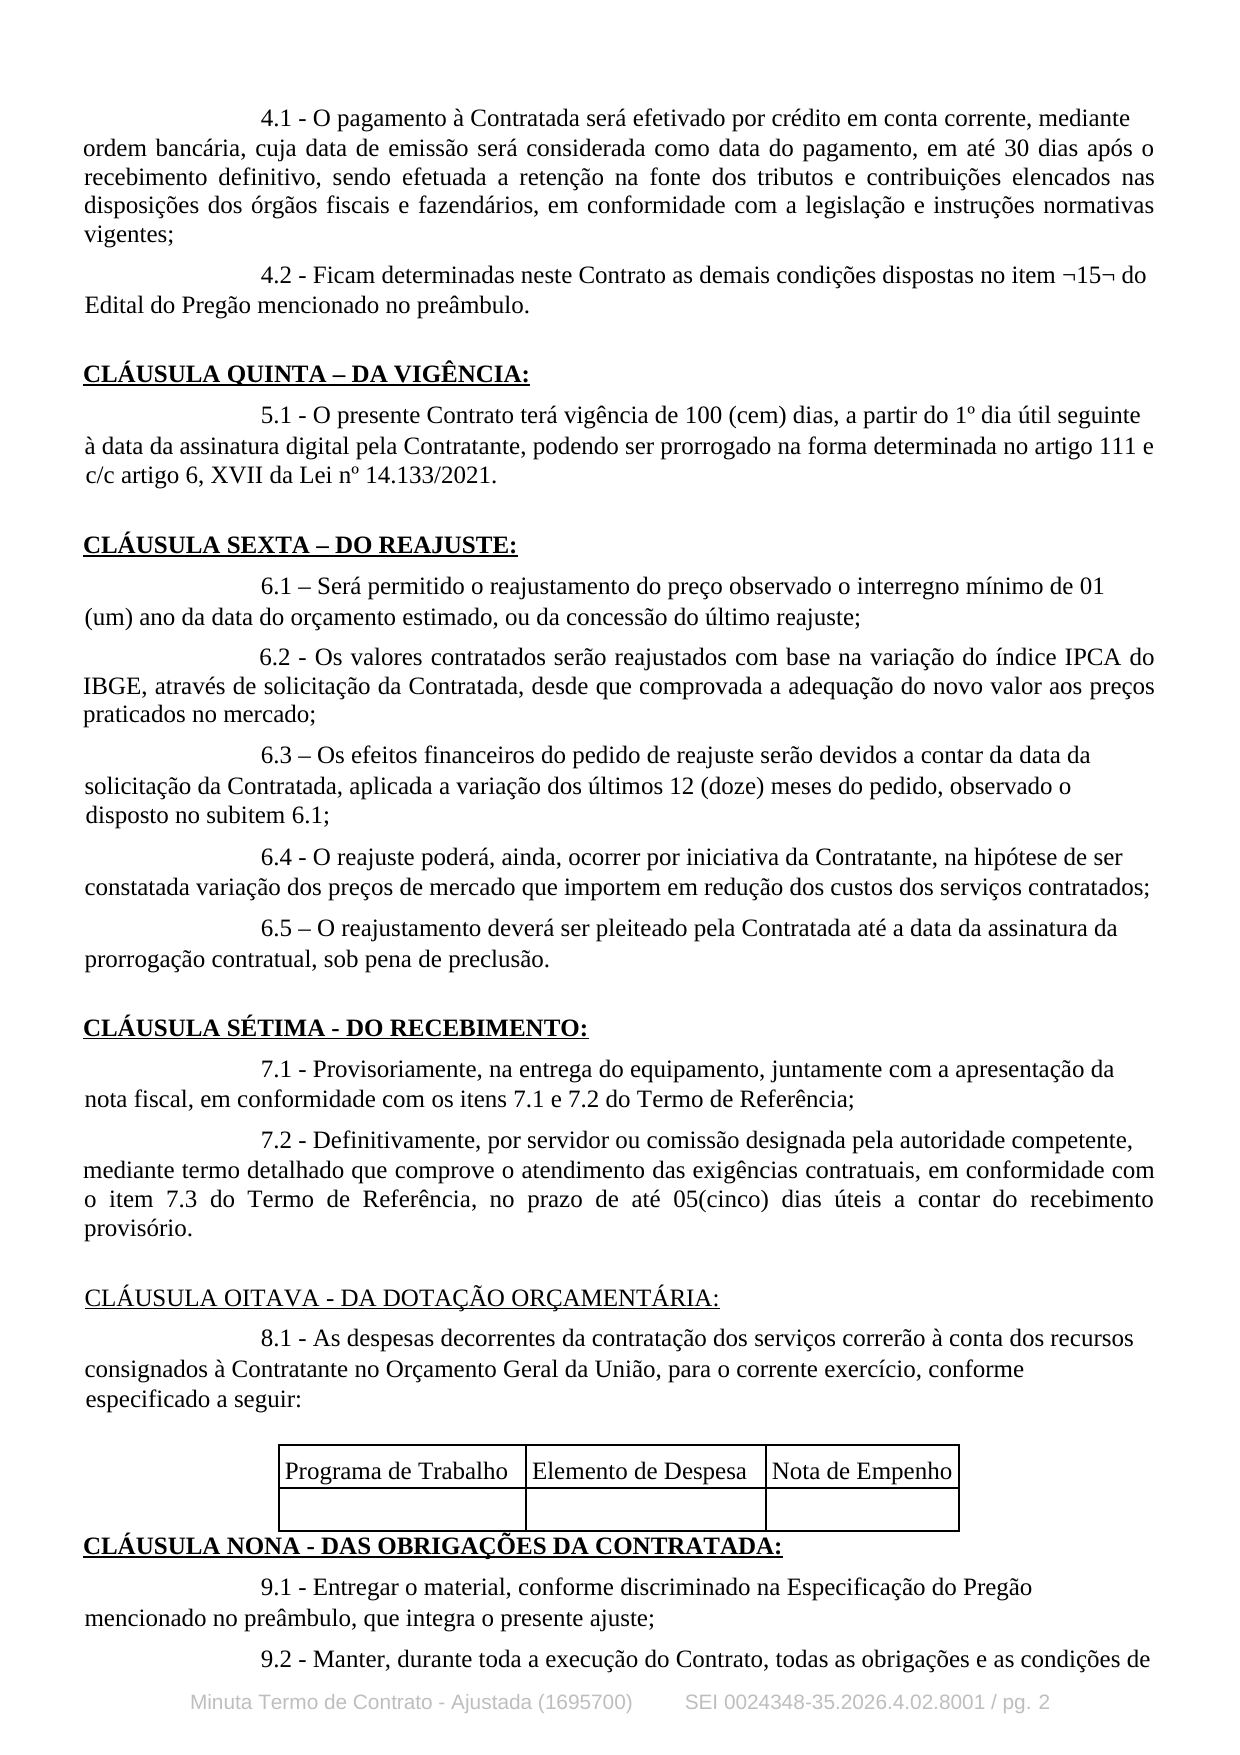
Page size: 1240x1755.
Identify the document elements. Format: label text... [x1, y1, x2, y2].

text CLÁUSULA QUINTA – DA VIGÊNCIA: [83, 359, 1155, 388]
text 6.1 – Será permitido o reajustamento do preço observado o interregno mínimo de 01 [261, 571, 1154, 600]
text solicitação da Contratada, aplicada a variação dos últimos 12 (doze) meses do pedido, observado o disposto no subitem 6.1; [84, 771, 1154, 829]
text 4.2 - Ficam determinadas neste Contrato as demais condições dispostas no item ¬15¬ do Edital do Pregão mencionado no preâmbulo. [84, 260, 1154, 318]
text CLÁUSULA SÉTIMA - DO RECEBIMENTO: [83, 1013, 1155, 1042]
text consignados à Contratante no Orçamento Geral da União, para o corrente exercício, conforme especificado a seguir: [84, 1354, 1154, 1412]
text 8.1 - As despesas decorrentes da contratação dos serviços correrão à conta dos recursos [261, 1323, 1154, 1352]
text 6.5 – O reajustamento deverá ser pleiteado pela Contratada até a data da assinatura da [261, 913, 1154, 942]
text nota fiscal, em conformidade com os itens 7.1 e 7.2 do Termo de Referência; [84, 1084, 1154, 1113]
text mencionado no preâmbulo, que integra o presente ajuste; [84, 1603, 1154, 1632]
text CLÁUSULA NONA - DAS OBRIGAÇÕES DA CONTRATADA: [83, 1531, 1155, 1560]
table_header Nota de Empenho [767, 1446, 958, 1487]
text mediante termo detalhado que comprove o atendimento das exigências contratuais, em conformidade com o item 7.3 do Termo de Referência, no prazo de até 05(cinco) dias úteis a contar do recebimento provisório. [83, 1156, 1156, 1242]
table_cell [280, 1489, 525, 1530]
text 7.2 - Definitivamente, por servidor ou comissão designada pela autoridade competente, [261, 1125, 1154, 1154]
table_header Programa de Trabalho [280, 1446, 525, 1487]
text 6.4 - O reajuste poderá, ainda, ocorrer por iniciativa da Contratante, na hipótese de ser [261, 842, 1154, 870]
table_cell [527, 1489, 765, 1530]
text 5.1 - O presente Contrato terá vigência de 100 (cem) dias, a partir do 1º dia útil seguinte [261, 400, 1154, 429]
text CLÁUSULA OITAVA - DA DOTAÇÃO ORÇAMENTÁRIA: [84, 1283, 1155, 1312]
text 7.1 - Provisoriamente, na entrega do equipamento, juntamente com a apresentação da [261, 1054, 1154, 1083]
text 9.1 - Entregar o material, conforme discriminado na Especificação do Pregão [261, 1572, 1154, 1601]
text à data da assinatura digital pela Contratante, podendo ser prorrogado na forma determinada no artigo 111 e c/c artigo 6, XVII da Lei nº 14.133/2021. [84, 431, 1154, 489]
text 6.2 - Os valores contratados serão reajustados com base na variação do índice IPCA do IBGE, através de solicitação da Contratada, desde que comprovada a adequação do novo valor aos preços praticados no mercado; [83, 642, 1156, 728]
text 4.1 - O pagamento à Contratada será efetivado por crédito em conta corrente, mediante [261, 103, 1154, 132]
table_cell [767, 1489, 958, 1530]
text prorrogação contratual, sob pena de preclusão. [84, 944, 1154, 972]
text 9.2 - Manter, durante toda a execução do Contrato, todas as obrigações e as condições de [261, 1644, 1154, 1672]
text CLÁUSULA SEXTA – DO REAJUSTE: [83, 530, 1155, 559]
text constatada variação dos preços de mercado que importem em redução dos custos dos serviços contratados; [84, 872, 1154, 901]
text (um) ano da data do orçamento estimado, ou da concessão do último reajuste; [84, 602, 1154, 630]
table_header Elemento de Despesa [527, 1446, 765, 1487]
text ordem bancária, cuja data de emissão será considerada como data do pagamento, em até 30 dias após o recebimento definitivo, sendo efetuada a retenção na fonte dos tributos e contribuições elencados nas disposições dos órgãos fiscais e fazendários, em conformidade com a legislação e instruções normativas vigentes; [83, 134, 1156, 248]
text 6.3 – Os efeitos financeiros do pedido de reajuste serão devidos a contar da data da [261, 740, 1154, 769]
